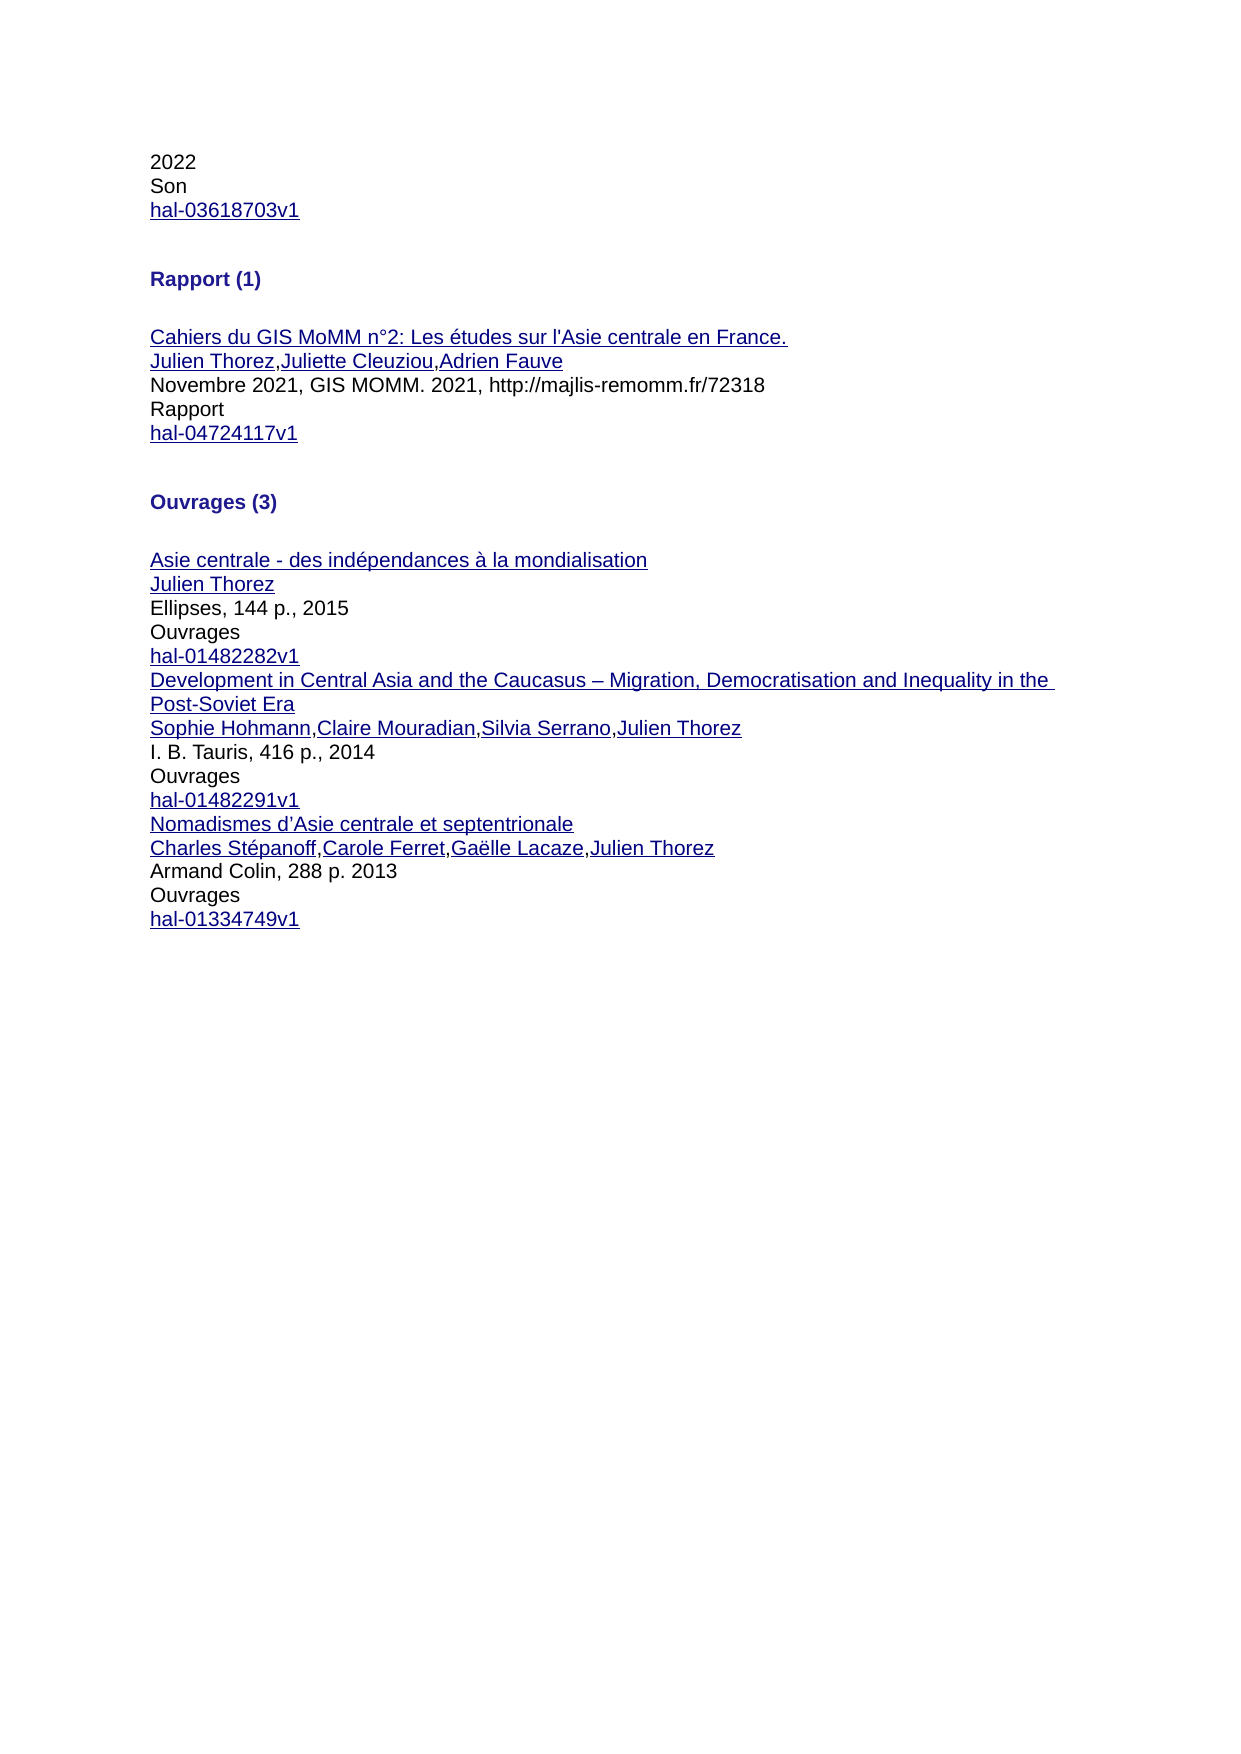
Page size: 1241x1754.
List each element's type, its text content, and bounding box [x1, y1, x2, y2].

table_header 2022 Son hal-03618703v1 [150, 150, 1090, 222]
subtitle Rapport (1) [150, 267, 1090, 291]
table_cell Nomadismes d’Asie centrale et septentrionale Charles Stépanoff,Carole Ferret,Gaëlle Lacaze,Julien Thorez Armand Colin, 288 p. 2013 Ouvrages hal-01334749v1 [150, 811, 1090, 931]
table_header Cahiers du GIS MoMM n°2: Les études sur l'Asie centrale en France. Julien Thorez,Juliette Cleuziou,Adrien Fauve Novembre 2021, GIS MOMM. 2021, http://majlis-remomm.fr/72318 Rapport hal-04724117v1 [150, 325, 1090, 445]
table_header Asie centrale - des indépendances à la mondialisation Julien Thorez Ellipses, 144 p., 2015 Ouvrages hal-01482282v1 [150, 548, 1090, 668]
table_cell Development in Central Asia and the Caucasus – Migration, Democratisation and Inequality in the Post-Soviet Era Sophie Hohmann,Claire Mouradian,Silvia Serrano,Julien Thorez I. B. Tauris, 416 p., 2014 Ouvrages hal-01482291v1 [150, 668, 1090, 811]
subtitle Ouvrages (3) [150, 489, 1090, 513]
